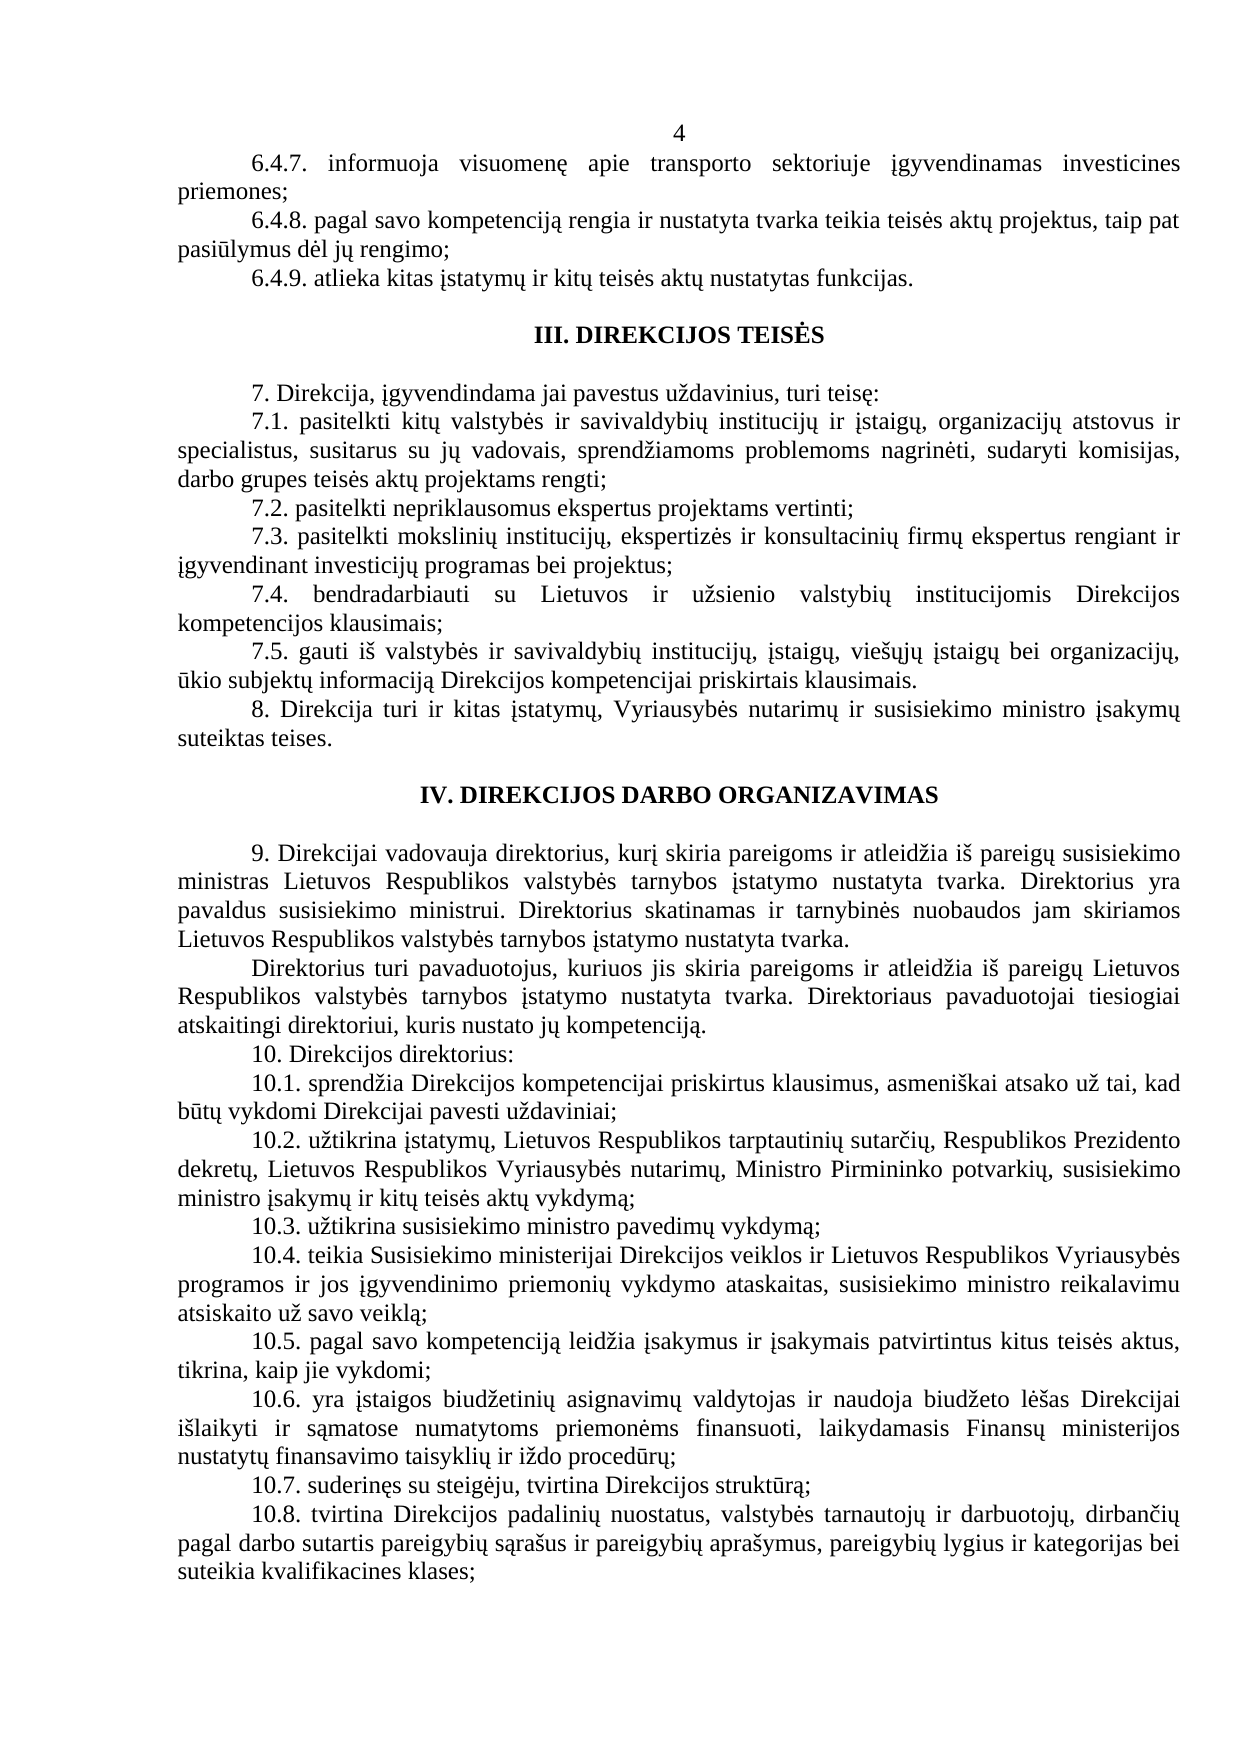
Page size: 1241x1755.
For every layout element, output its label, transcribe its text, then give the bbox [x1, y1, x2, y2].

text 6.4.9. atlieka kitas įstatymų ir kitų teisės aktų nustatytas funkcijas. [177, 263, 1181, 291]
text 9. Direkcijai vadovauja direktorius, kurį skiria pareigoms ir atleidžia iš pareigų susisiekimo ministras Lietuvos Respublikos valstybės tarnybos įstatymo nustatyta tvarka. Direktorius yra pavaldus susisiekimo ministrui. Direktorius skatinamas ir tarnybinės nuobaudos jam skiriamos Lietuvos Respublikos valstybės tarnybos įstatymo nustatyta tvarka. [177, 838, 1181, 953]
text 7.2. pasitelkti nepriklausomus ekspertus projektams vertinti; [177, 493, 1181, 521]
text IV. DIREKCIJOS DARBO ORGANIZAVIMAS [177, 780, 1181, 809]
text 10. Direkcijos direktorius: [177, 1039, 1181, 1068]
text 10.5. pagal savo kompetenciją leidžia įsakymus ir įsakymais patvirtintus kitus teisės aktus, tikrina, kaip jie vykdomi; [177, 1326, 1181, 1384]
text 10.1. sprendžia Direkcijos kompetencijai priskirtus klausimus, asmeniškai atsako už tai, kad būtų vykdomi Direkcijai pavesti uždaviniai; [177, 1068, 1181, 1125]
text 7.3. pasitelkti mokslinių institucijų, ekspertizės ir konsultacinių firmų ekspertus rengiant ir įgyvendinant investicijų programas bei projektus; [177, 521, 1181, 579]
text 7.4. bendradarbiauti su Lietuvos ir užsienio valstybių institucijomis Direkcijos kompetencijos klausimais; [177, 579, 1181, 636]
text 7.5. gauti iš valstybės ir savivaldybių institucijų, įstaigų, viešųjų įstaigų bei organizacijų, ūkio subjektų informaciją Direkcijos kompetencijai priskirtais klausimais. [177, 636, 1181, 694]
text 7.1. pasitelkti kitų valstybės ir savivaldybių institucijų ir įstaigų, organizacijų atstovus ir specialistus, susitarus su jų vadovais, sprendžiamoms problemoms nagrinėti, sudaryti komisijas, darbo grupes teisės aktų projektams rengti; [177, 406, 1181, 493]
text 6.4.7. informuoja visuomenę apie transporto sektoriuje įgyvendinamas investicines priemones; [177, 148, 1181, 205]
text 8. Direkcija turi ir kitas įstatymų, Vyriausybės nutarimų ir susisiekimo ministro įsakymų suteiktas teises. [177, 694, 1181, 751]
text 7. Direkcija, įgyvendindama jai pavestus uždavinius, turi teisę: [177, 378, 1181, 406]
text 10.8. tvirtina Direkcijos padalinių nuostatus, valstybės tarnautojų ir darbuotojų, dirbančių pagal darbo sutartis pareigybių sąrašus ir pareigybių aprašymus, pareigybių lygius ir kategorijas bei suteikia kvalifikacines klases; [177, 1499, 1181, 1585]
text 10.3. užtikrina susisiekimo ministro pavedimų vykdymą; [177, 1211, 1181, 1240]
text 10.2. užtikrina įstatymų, Lietuvos Respublikos tarptautinių sutarčių, Respublikos Prezidento dekretų, Lietuvos Respublikos Vyriausybės nutarimų, Ministro Pirmininko potvarkių, susisiekimo ministro įsakymų ir kitų teisės aktų vykdymą; [177, 1125, 1181, 1211]
text 10.6. yra įstaigos biudžetinių asignavimų valdytojas ir naudoja biudžeto lėšas Direkcijai išlaikyti ir sąmatose numatytoms priemonėms finansuoti, laikydamasis Finansų ministerijos nustatytų finansavimo taisyklių ir iždo procedūrų; [177, 1384, 1181, 1470]
text 10.7. suderinęs su steigėju, tvirtina Direkcijos struktūrą; [177, 1470, 1181, 1499]
text 10.4. teikia Susisiekimo ministerijai Direkcijos veiklos ir Lietuvos Respublikos Vyriausybės programos ir jos įgyvendinimo priemonių vykdymo ataskaitas, susisiekimo ministro reikalavimu atsiskaito už savo veiklą; [177, 1240, 1181, 1326]
text Direktorius turi pavaduotojus, kuriuos jis skiria pareigoms ir atleidžia iš pareigų Lietuvos Respublikos valstybės tarnybos įstatymo nustatyta tvarka. Direktoriaus pavaduotojai tiesiogiai atskaitingi direktoriui, kuris nustato jų kompetenciją. [177, 953, 1181, 1039]
text III. DIREKCIJOS TEISĖS [177, 320, 1181, 349]
text 6.4.8. pagal savo kompetenciją rengia ir nustatyta tvarka teikia teisės aktų projektus, taip pat pasiūlymus dėl jų rengimo; [177, 205, 1181, 263]
